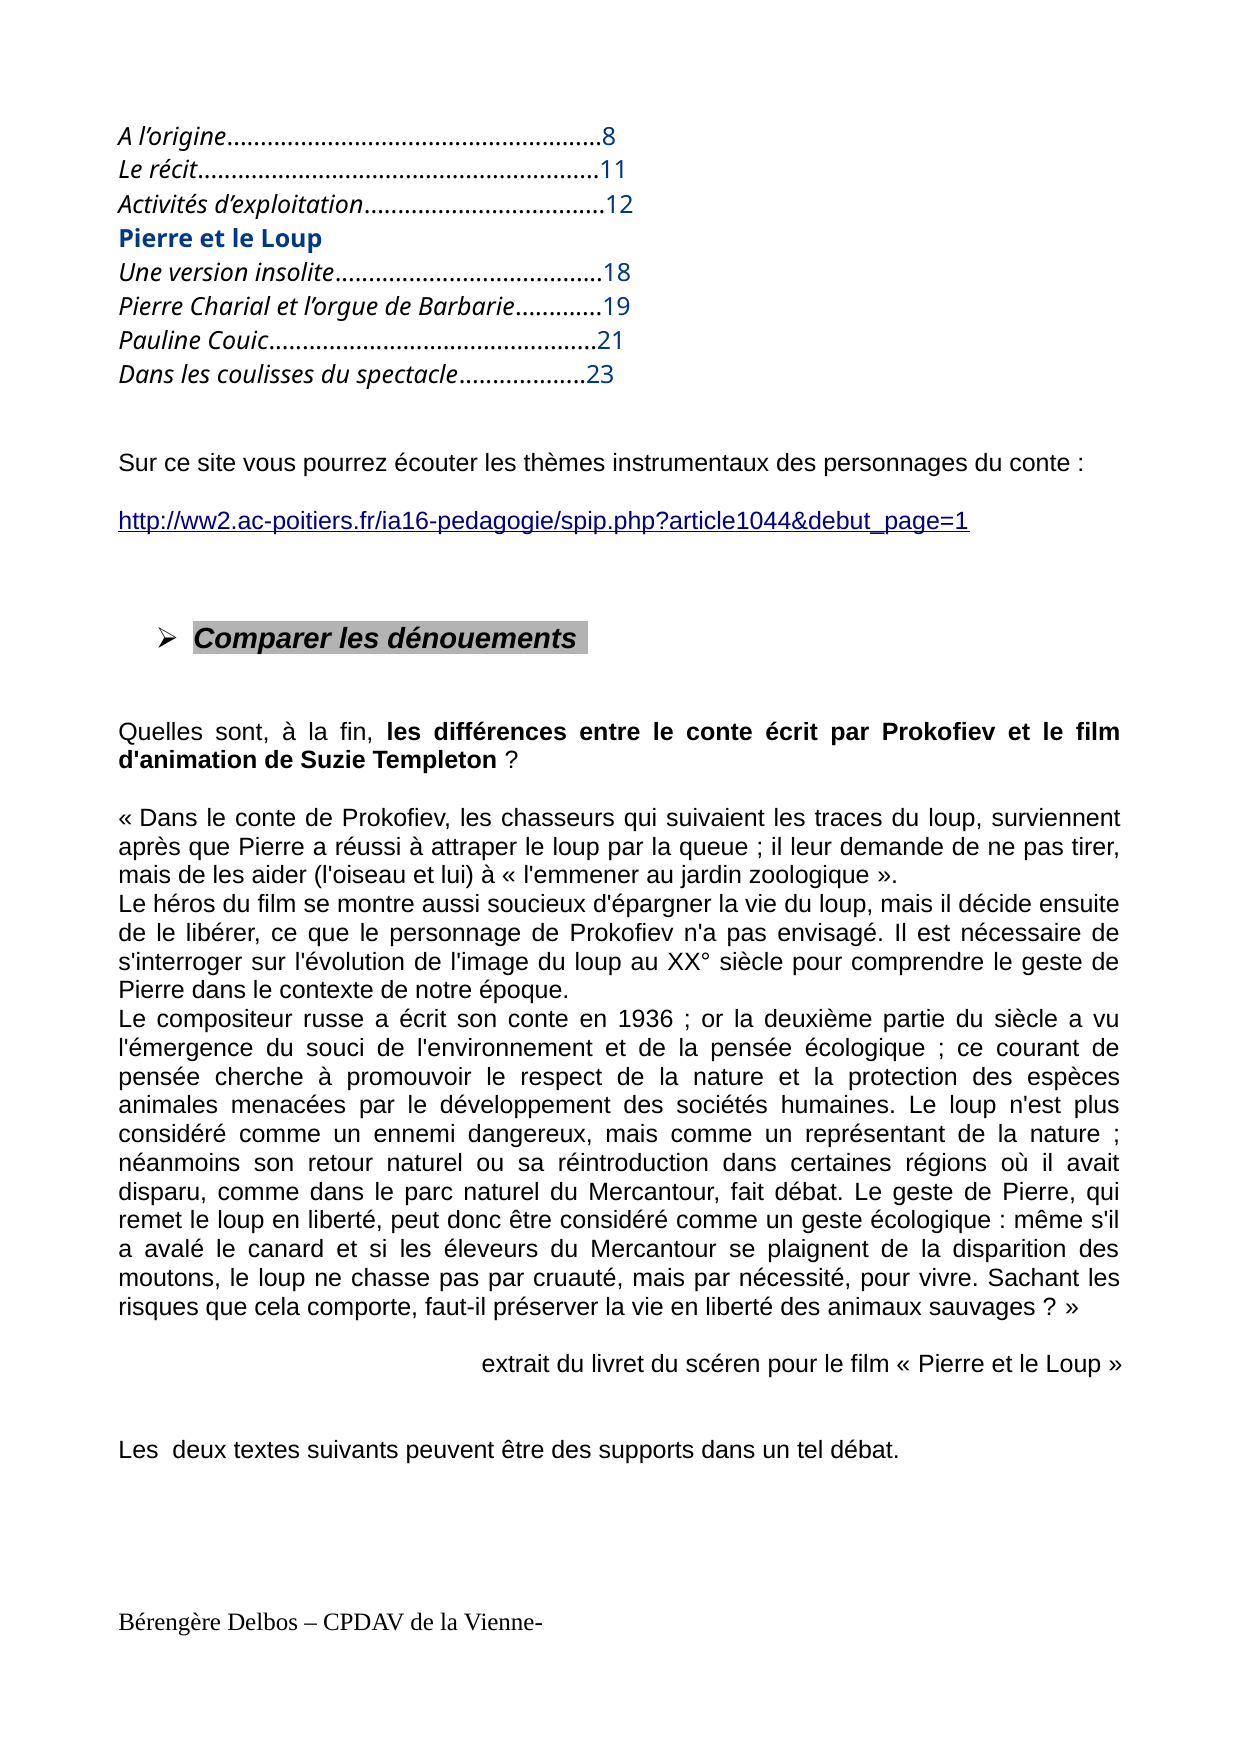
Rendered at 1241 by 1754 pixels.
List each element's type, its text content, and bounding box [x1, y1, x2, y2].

list Comparer les dénouements [156, 621, 1122, 654]
list http://ww2.ac-poitiers.fr/ia16-pedagogie/spip.php?article1044&debut_page=1 [118, 506, 1122, 534]
text Activités d’exploitation....................................12 [118, 186, 1122, 220]
text Dans les coulisses du spectacle...................23 [118, 357, 1122, 391]
text Le compositeur russe a écrit son conte en 1936 ; or la deuxième partie du siècle a vu l'émergence du souci de l'environnement et de la pensée écologique ; ce courant de pensée cherche à promouvoir le respect de la nature et la protection des espèces animales menacées par le développement des sociétés humaines. Le loup n'est plus considéré comme un ennemi dangereux, mais comme un représentant de la nature ; néanmoins son retour naturel ou sa réintroduction dans certaines régions où il avait disparu, comme dans le parc naturel du Mercantour, fait débat. Le geste de Pierre, qui remet le loup en liberté, peut donc être considéré comme un geste écologique : même s'il a avalé le canard et si les éleveurs du Mercantour se plaignent de la disparition des moutons, le loup ne chasse pas par cruauté, mais par nécessité, pour vivre. Sachant les risques que cela comporte, faut-il préserver la vie en liberté des animaux sauvages ? » [118, 1004, 1122, 1320]
text Pauline Couic.................................................21 [118, 322, 1122, 357]
text Les deux textes suivants peuvent être des supports dans un tel débat. [118, 1435, 1122, 1464]
text Une version insolite........................................18 [118, 254, 1122, 288]
text Pierre Charial et l’orgue de Barbarie.............19 [118, 288, 1122, 322]
list Sur ce site vous pourrez écouter les thèmes instrumentaux des personnages du conte : [118, 448, 1122, 477]
text A l’origine........................................................8 [118, 118, 1122, 152]
text Pierre et le Loup [118, 220, 1122, 254]
text extrait du livret du scéren pour le film « Pierre et le Loup » [118, 1349, 1122, 1378]
text Quelles sont, à la fin, les différences entre le conte écrit par Prokofiev et le film d'animation de Suzie Templeton ? [118, 717, 1122, 774]
text Le héros du film se montre aussi soucieux d'épargner la vie du loup, mais il décide ensuite de le libérer, ce que le personnage de Prokofiev n'a pas envisagé. Il est nécessaire de s'interroger sur l'évolution de l'image du loup au XX° siècle pour comprendre le geste de Pierre dans le contexte de notre époque. [118, 889, 1122, 1004]
text « Dans le conte de Prokofiev, les chasseurs qui suivaient les traces du loup, surviennent après que Pierre a réussi à attraper le loup par la queue ; il leur demande de ne pas tirer, mais de les aider (l'oiseau et lui) à « l'emmener au jardin zoologique ». [118, 803, 1122, 889]
text Le récit............................................................11 [118, 152, 1122, 186]
